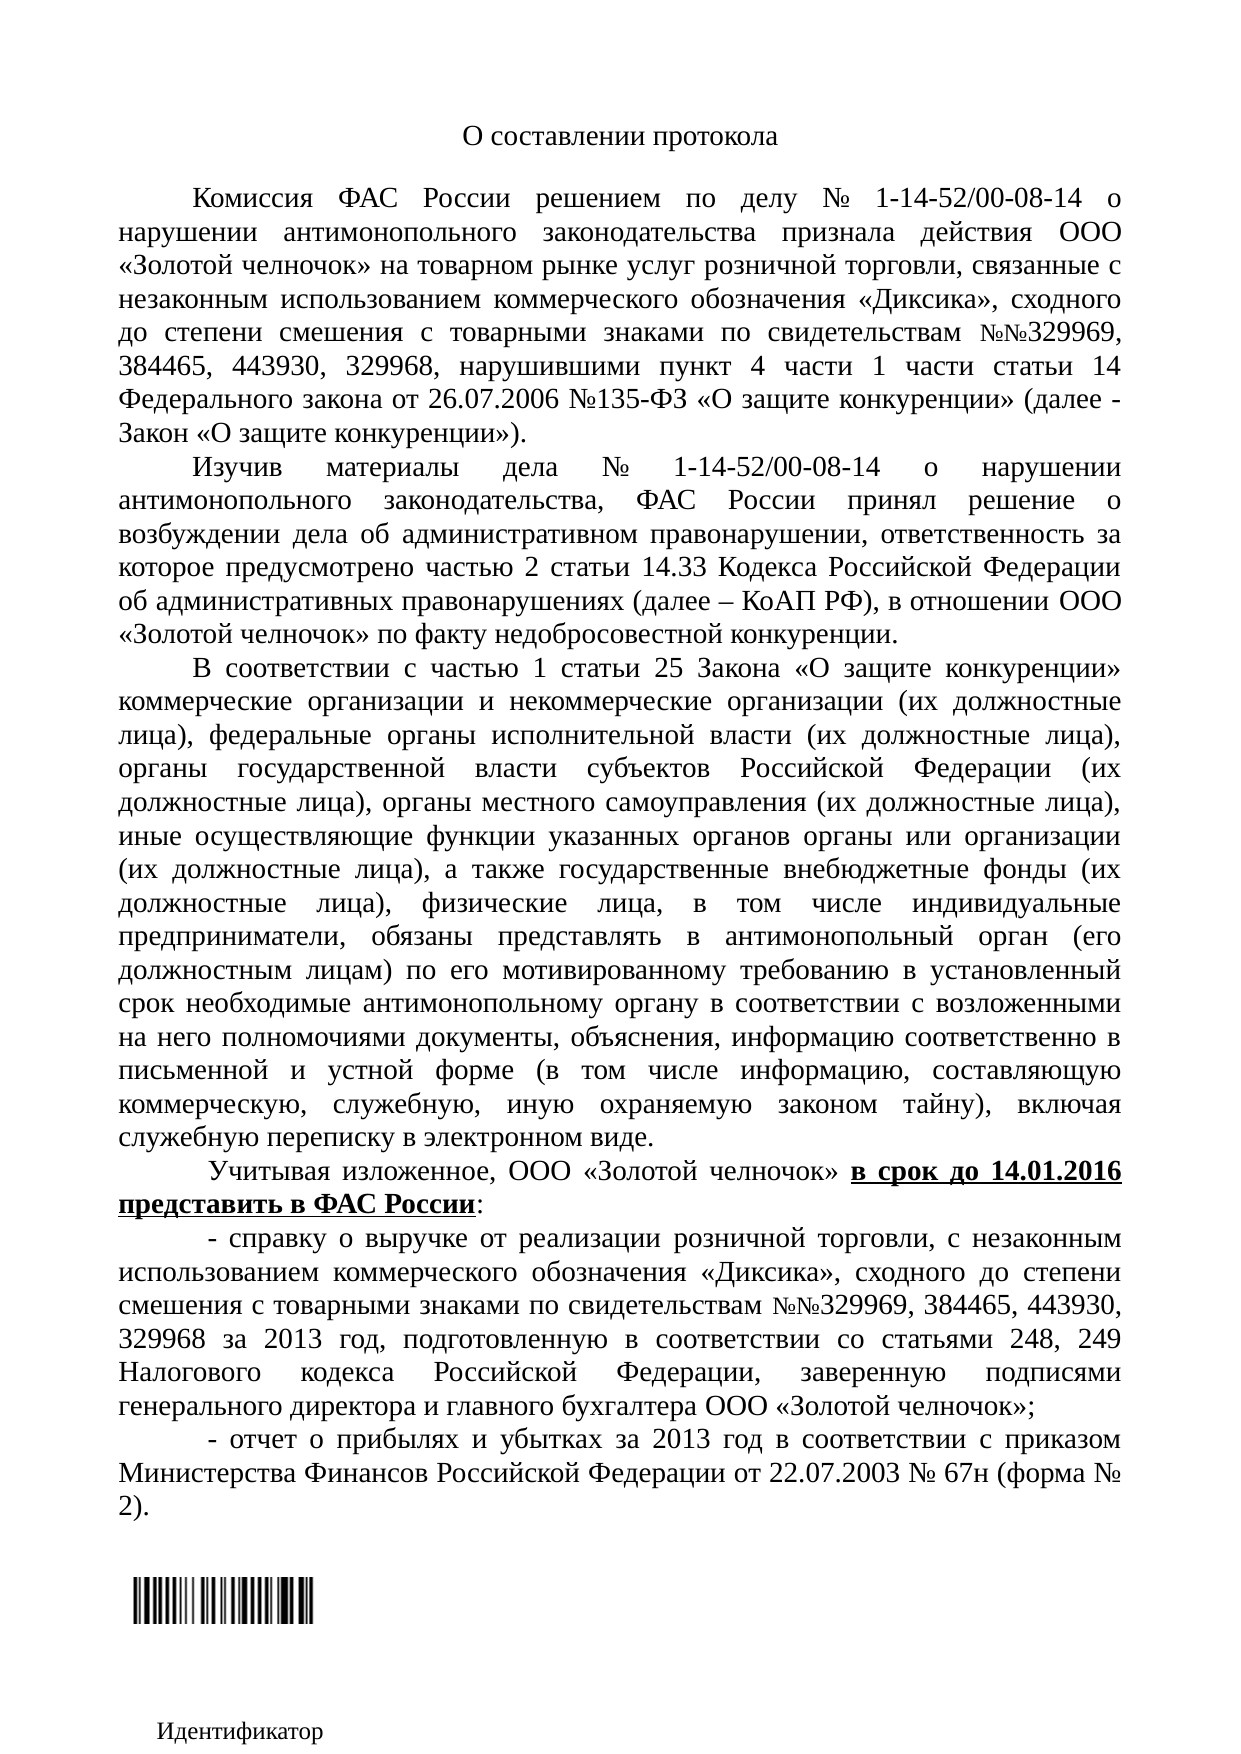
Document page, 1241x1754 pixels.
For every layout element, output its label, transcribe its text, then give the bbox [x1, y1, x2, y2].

text Комиссия ФАС России решением по делу № 1-14-52/00-08-14 о нарушении антимонопольного законодательства признала действия ООО «Золотой челночок» на товарном рынке услуг розничной торговли, связанные с незаконным использованием коммерческого обозначения «Диксика», сходного до степени смешения с товарными знаками по свидетельствам №№329969, 384465, 443930, 329968, нарушившими пункт 4 части 1 части статьи 14 Федерального закона от 26.07.2006 №135-ФЗ «О защите конкуренции» (далее - Закон «О защите конкуренции»). [118, 180, 1122, 449]
picture [118, 1577, 331, 1624]
text - отчет о прибылях и убытках за 2013 год в соответствии с приказом Министерства Финансов Российской Федерации от 22.07.2003 № 67н (форма № 2). [118, 1421, 1122, 1522]
text Учитывая изложенное, ООО «Золотой челночок» в срок до 14.01.2016 представить в ФАС России: [118, 1153, 1122, 1220]
text - справку о выручке от реализации розничной торговли, с незаконным использованием коммерческого обозначения «Диксика», сходного до степени смешения с товарными знаками по свидетельствам №№329969, 384465, 443930, 329968 за 2013 год, подготовленную в соответствии со статьями 248, 249 Налогового кодекса Российской Федерации, заверенную подписями генерального директора и главного бухгалтера ООО «Золотой челночок»; [118, 1220, 1122, 1421]
text О составлении протокола [118, 118, 1122, 152]
text В соответствии с частью 1 статьи 25 Закона «О защите конкуренции» коммерческие организации и некоммерческие организации (их должностные лица), федеральные органы исполнительной власти (их должностные лица), органы государственной власти субъектов Российской Федерации (их должностные лица), органы местного самоуправления (их должностные лица), иные осуществляющие функции указанных органов органы или организации (их должностные лица), а также государственные внебюджетные фонды (их должностные лица), физические лица, в том числе индивидуальные предприниматели, обязаны представлять в антимонопольный орган (его должностным лицам) по его мотивированному требованию в установленный срок необходимые антимонопольному органу в соответствии с возложенными на него полномочиями документы, объяснения, информацию соответственно в письменной и устной форме (в том числе информацию, составляющую коммерческую, служебную, иную охраняемую законом тайну), включая служебную переписку в электронном виде. [118, 650, 1122, 1153]
text Изучив материалы дела № 1-14-52/00-08-14 о нарушении антимонопольного законодательства, ФАС России принял решение о возбуждении дела об административном правонарушении, ответственность за которое предусмотрено частью 2 статьи 14.33 Кодекса Российской Федерации об административных правонарушениях (далее – КоАП РФ), в отношении ООО «Золотой челночок» по факту недобросовестной конкуренции. [118, 449, 1122, 650]
